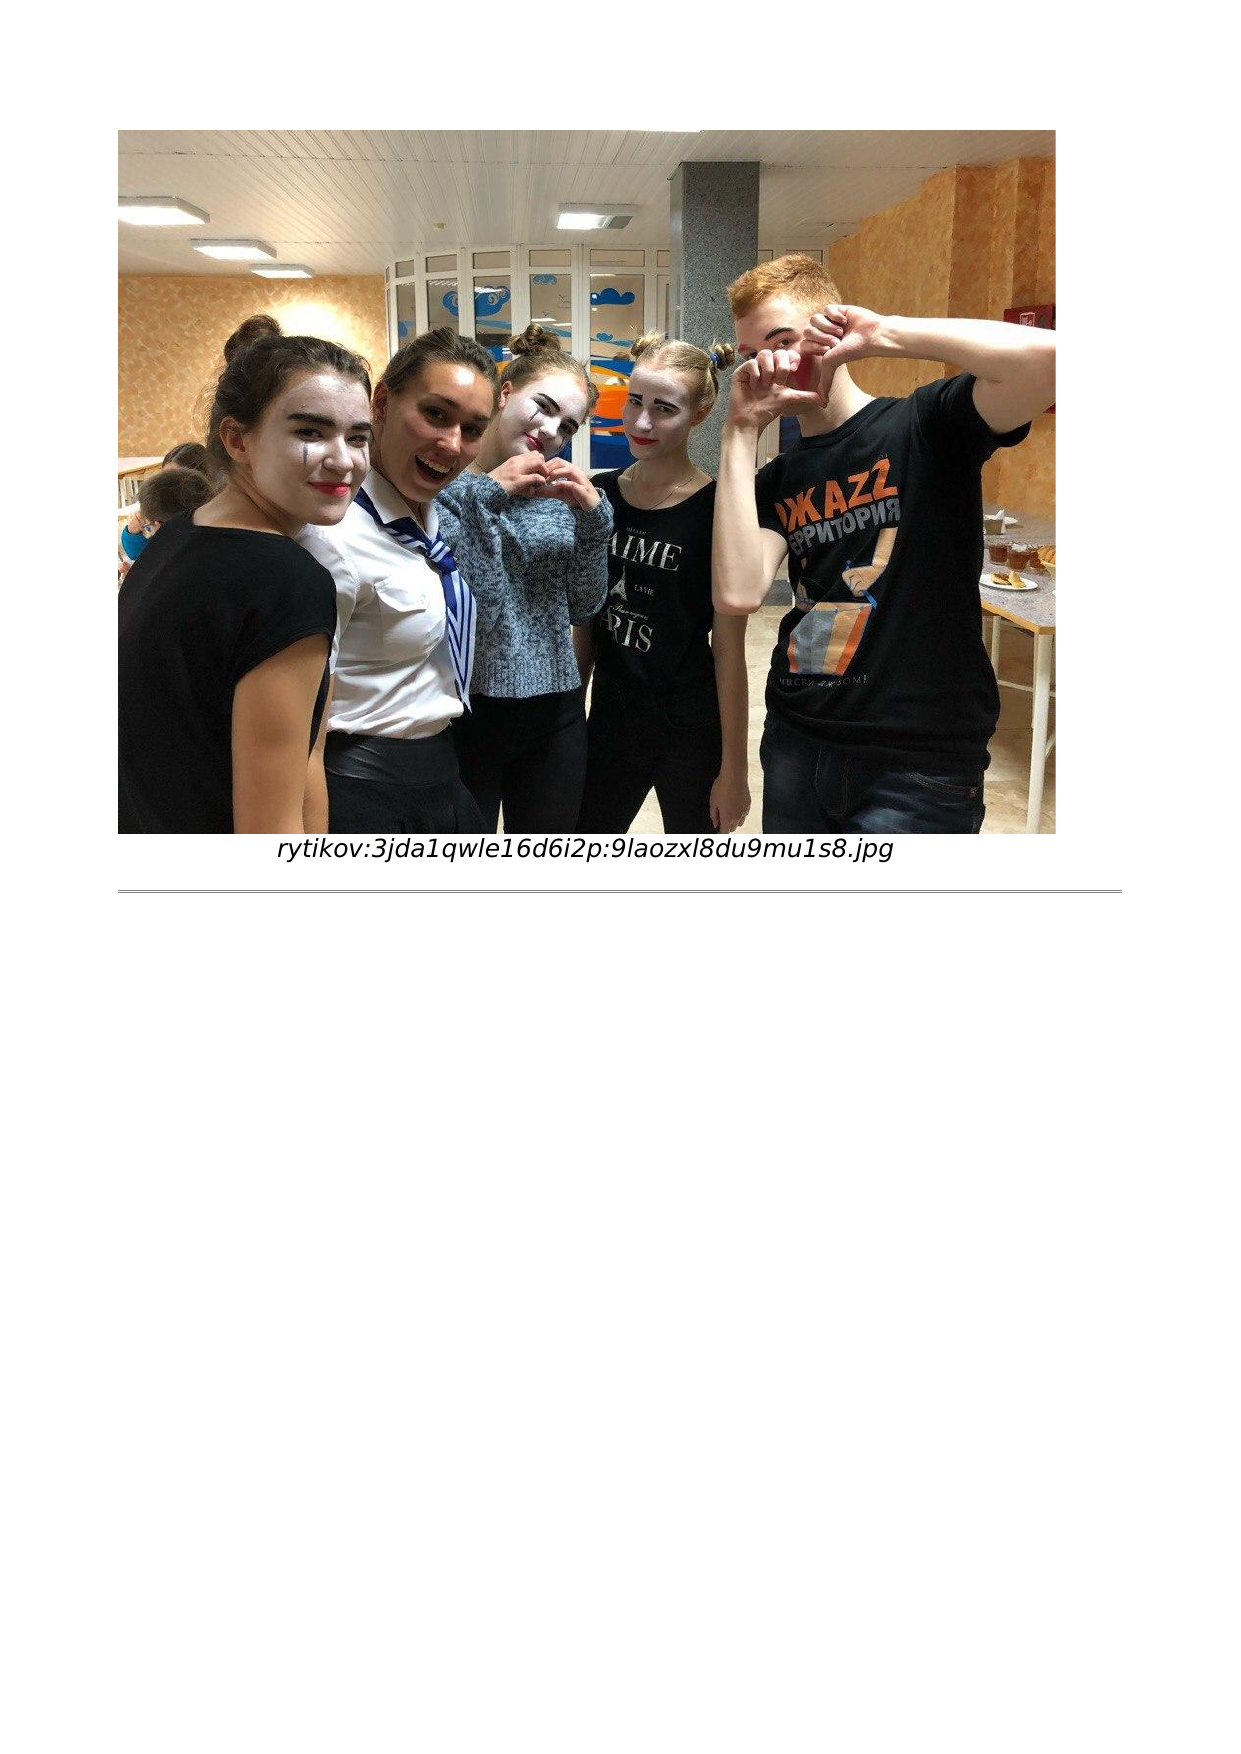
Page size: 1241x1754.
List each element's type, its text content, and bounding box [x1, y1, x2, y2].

picture [118, 130, 1056, 834]
text rytikov:3jda1qwle16d6i2p:9laozxl8du9mu1s8.jpg [118, 834, 1056, 863]
